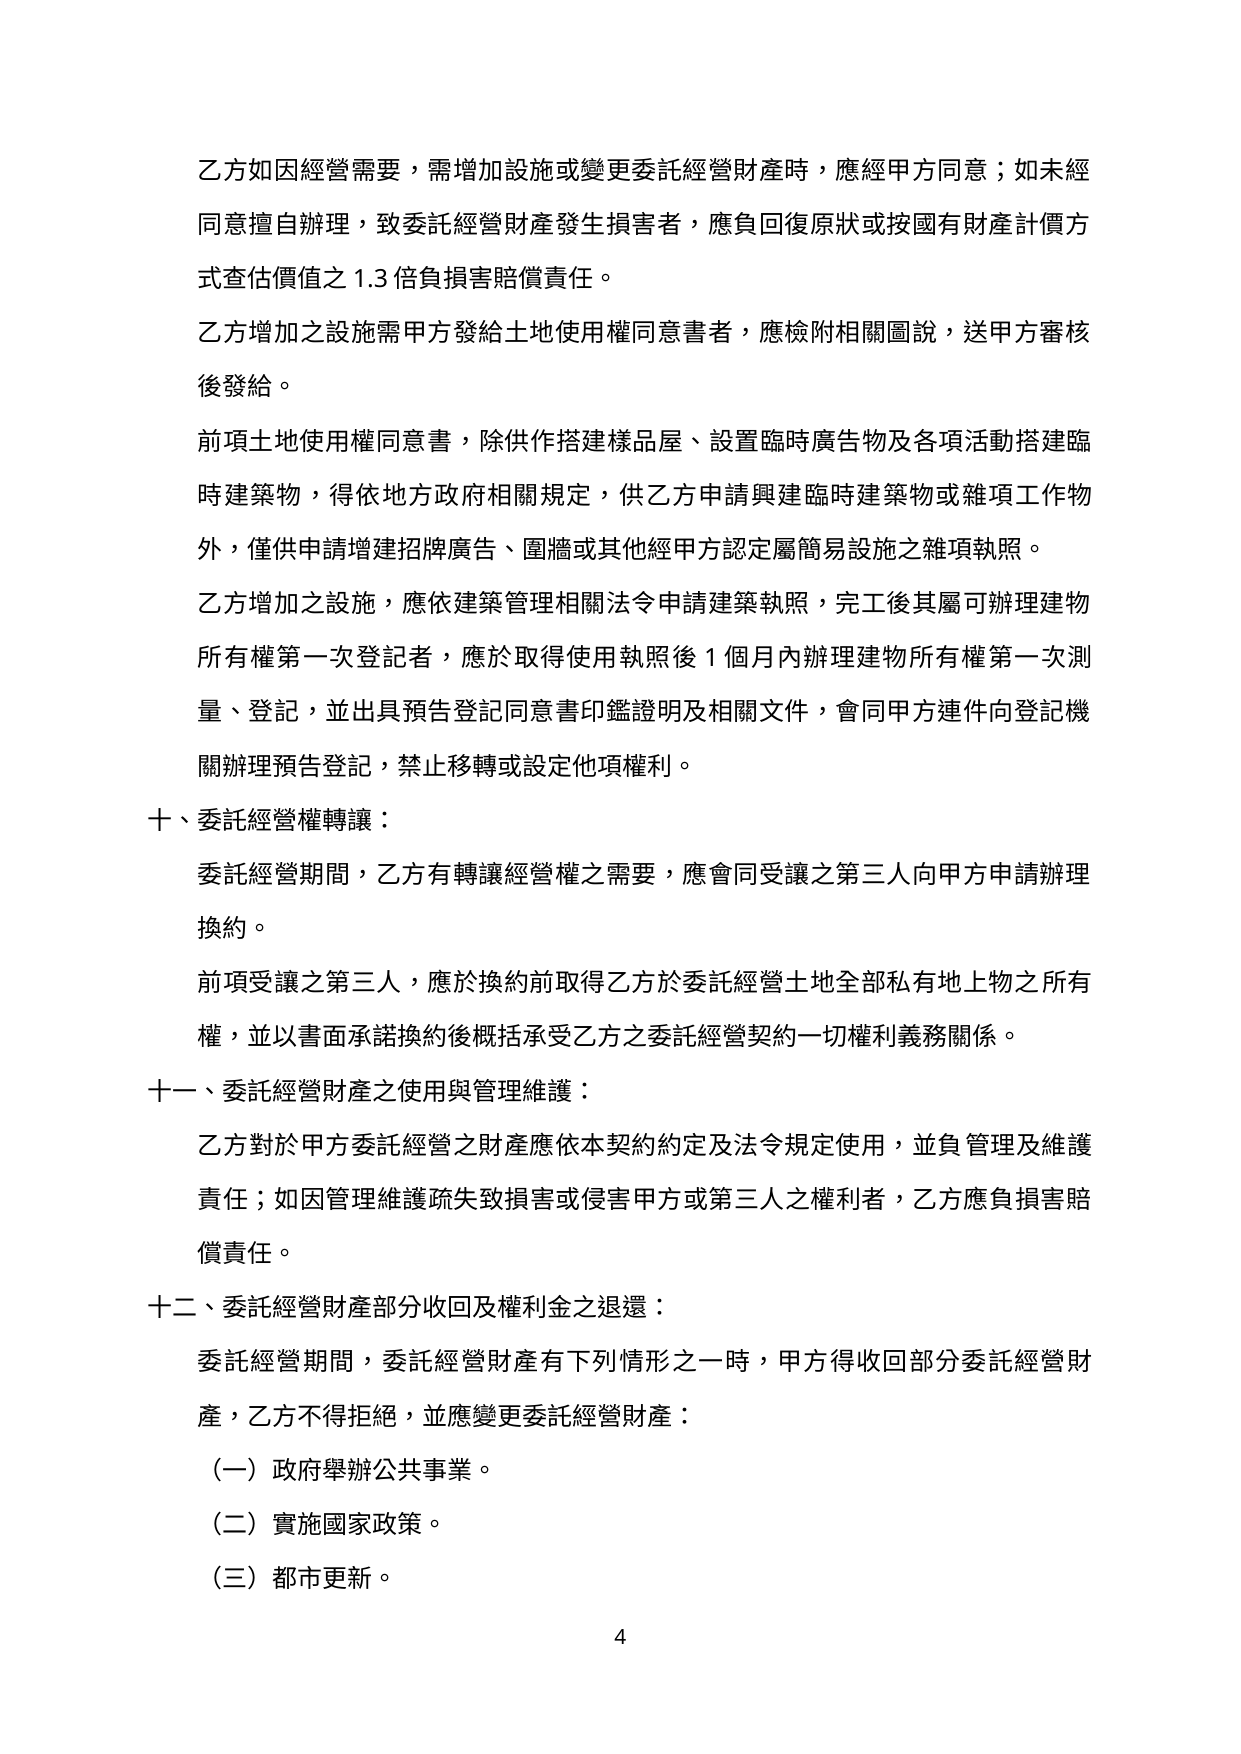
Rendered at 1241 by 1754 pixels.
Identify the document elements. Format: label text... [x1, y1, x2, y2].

text （三）都市更新。 [198, 1544, 1092, 1598]
text 前項受讓之第三人，應於換約前取得乙方於委託經營土地全部私有地上物之所有權，並以書面承諾換約後概括承受乙方之委託經營契約一切權利義務關係。 [198, 948, 1092, 1057]
text 十、委託經營權轉讓： [148, 786, 1092, 840]
text 委託經營期間，委託經營財產有下列情形之一時，甲方得收回部分委託經營財產，乙方不得拒絕，並應變更委託經營財產： [198, 1327, 1092, 1436]
text 十二、委託經營財產部分收回及權利金之退還： [148, 1273, 1092, 1327]
text （一）政府舉辦公共事業。 [198, 1436, 1092, 1490]
text 前項土地使用權同意書，除供作搭建樣品屋、設置臨時廣告物及各項活動搭建臨時建築物，得依地方政府相關規定，供乙方申請興建臨時建築物或雜項工作物外，僅供申請增建招牌廣告、圍牆或其他經甲方認定屬簡易設施之雜項執照。 [198, 407, 1092, 569]
text 乙方如因經營需要，需增加設施或變更委託經營財產時，應經甲方同意；如未經同意擅自辦理，致委託經營財產發生損害者，應負回復原狀或按國有財產計價方式查估價值之1.3倍負損害賠償責任。 [198, 136, 1092, 298]
text 十一、委託經營財產之使用與管理維護： [148, 1057, 1092, 1111]
text （二）實施國家政策。 [198, 1490, 1092, 1544]
text 乙方增加之設施需甲方發給土地使用權同意書者，應檢附相關圖說，送甲方審核後發給。 [198, 298, 1092, 407]
text 乙方對於甲方委託經營之財產應依本契約約定及法令規定使用，並負管理及維護責任；如因管理維護疏失致損害或侵害甲方或第三人之權利者，乙方應負損害賠償責任。 [198, 1111, 1092, 1273]
text 委託經營期間，乙方有轉讓經營權之需要，應會同受讓之第三人向甲方申請辦理換約。 [198, 840, 1092, 948]
text 乙方增加之設施，應依建築管理相關法令申請建築執照，完工後其屬可辦理建物所有權第一次登記者，應於取得使用執照後1個月內辦理建物所有權第一次測量、登記，並出具預告登記同意書印鑑證明及相關文件，會同甲方連件向登記機關辦理預告登記，禁止移轉或設定他項權利。 [198, 569, 1092, 786]
